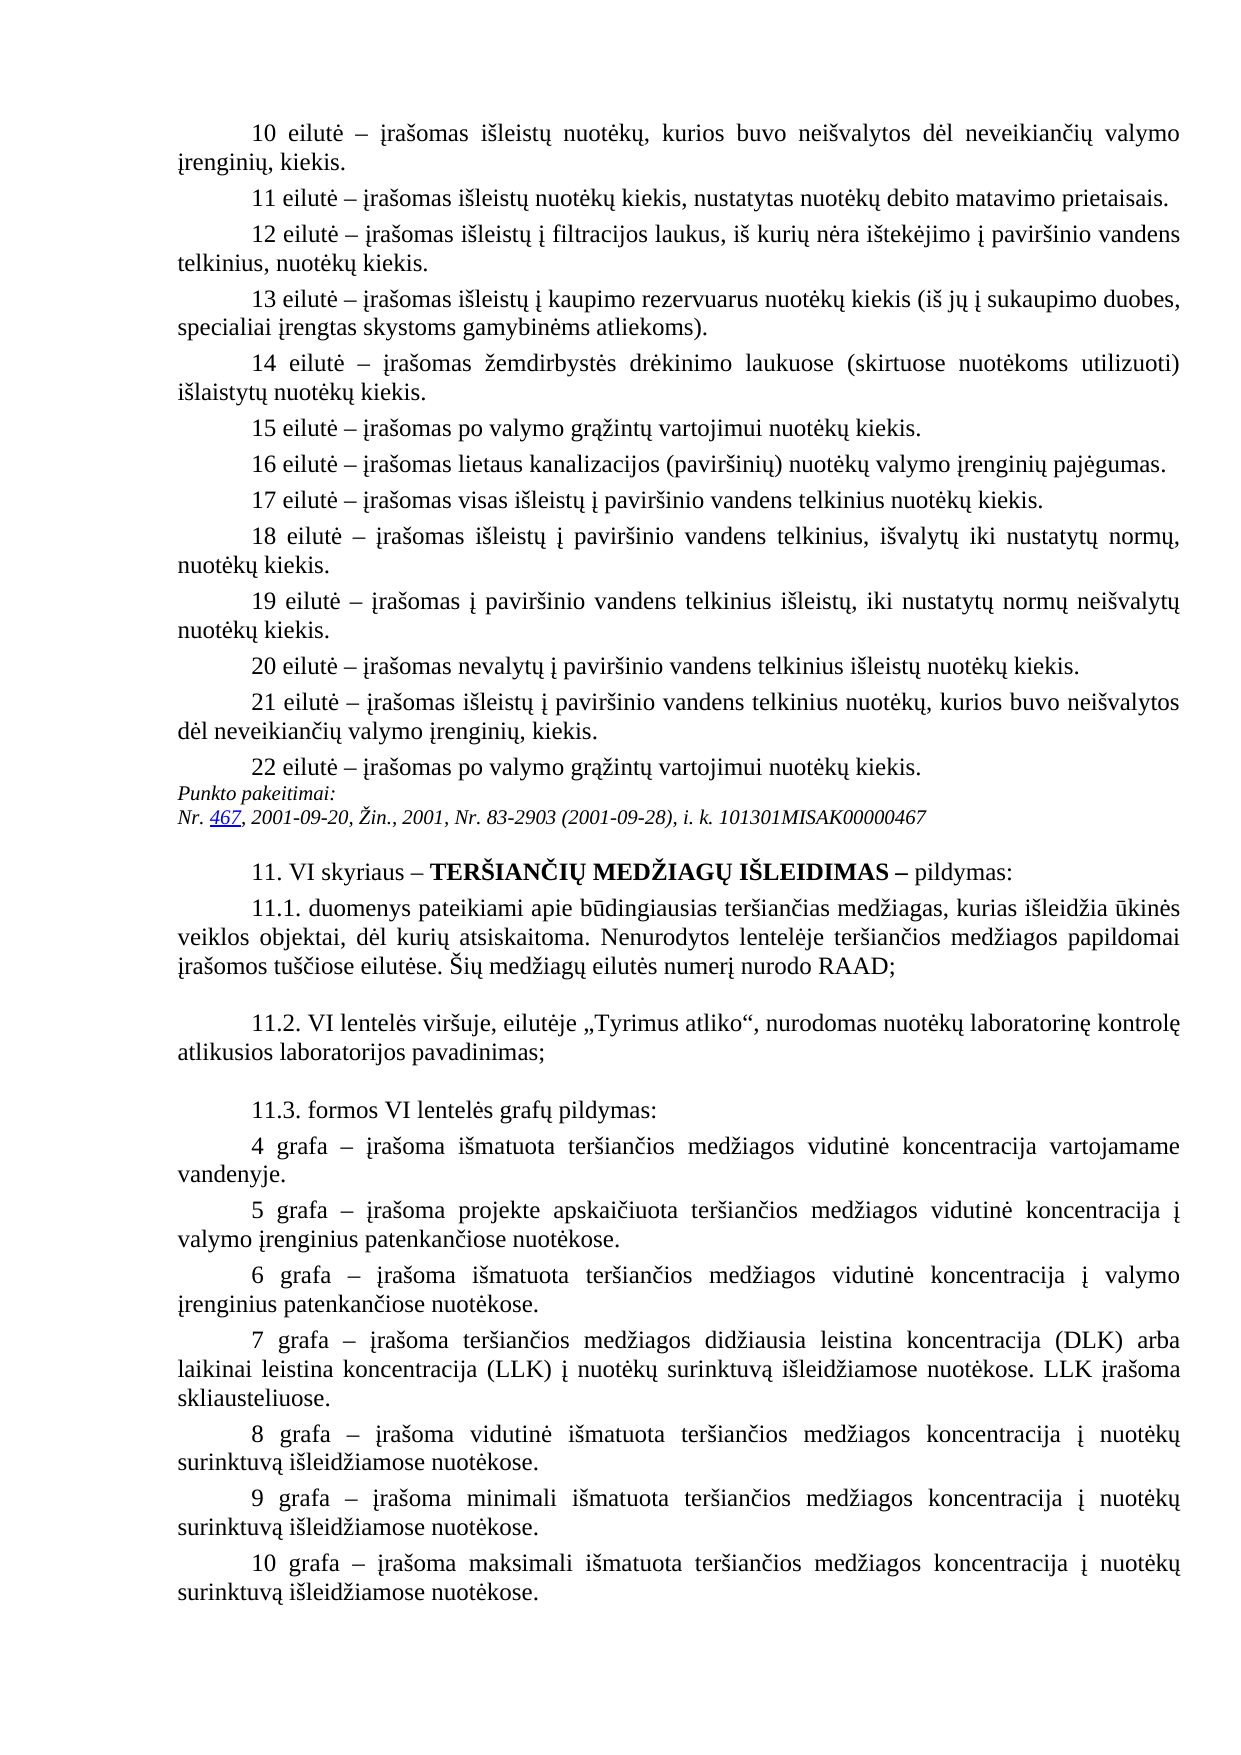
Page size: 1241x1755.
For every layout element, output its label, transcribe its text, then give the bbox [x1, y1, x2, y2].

text 22 eilutė – įrašomas po valymo grąžintų vartojimui nuotėkų kiekis. [177, 752, 1181, 781]
text 11.1. duomenys pateikiami apie būdingiausias teršiančias medžiagas, kurias išleidžia ūkinės veiklos objektai, dėl kurių atsiskaitoma. Nenurodytos lentelėje teršiančios medžiagos papildomai įrašomos tuščiose eilutėse. Šių medžiagų eilutės numerį nurodo RAAD; [177, 893, 1181, 980]
text 12 eilutė – įrašomas išleistų į filtracijos laukus, iš kurių nėra ištekėjimo į paviršinio vandens telkinius, nuotėkų kiekis. [177, 219, 1181, 276]
text 14 eilutė – įrašomas žemdirbystės drėkinimo laukuose (skirtuose nuotėkoms utilizuoti) išlaistytų nuotėkų kiekis. [177, 348, 1181, 406]
text 5 grafa – įrašoma projekte apskaičiuota teršiančios medžiagos vidutinė koncentracija į valymo įrenginius patenkančiose nuotėkose. [177, 1196, 1181, 1253]
text 18 eilutė – įrašomas išleistų į paviršinio vandens telkinius, išvalytų iki nustatytų normų, nuotėkų kiekis. [177, 521, 1181, 579]
text 13 eilutė – įrašomas išleistų į kaupimo rezervuarus nuotėkų kiekis (iš jų į sukaupimo duobes, specialiai įrengtas skystoms gamybinėms atliekoms). [177, 284, 1181, 341]
text 20 eilutė – įrašomas nevalytų į paviršinio vandens telkinius išleistų nuotėkų kiekis. [177, 651, 1181, 680]
text 11 eilutė – įrašomas išleistų nuotėkų kiekis, nustatytas nuotėkų debito matavimo prietaisais. [177, 183, 1181, 212]
text 10 grafa – įrašoma maksimali išmatuota teršiančios medžiagos koncentracija į nuotėkų surinktuvą išleidžiamose nuotėkose. [177, 1548, 1181, 1606]
text 10 eilutė – įrašomas išleistų nuotėkų, kurios buvo neišvalytos dėl neveikiančių valymo įrenginių, kiekis. [177, 118, 1181, 176]
text 9 grafa – įrašoma minimali išmatuota teršiančios medžiagos koncentracija į nuotėkų surinktuvą išleidžiamose nuotėkose. [177, 1483, 1181, 1541]
text 16 eilutė – įrašomas lietaus kanalizacijos (paviršinių) nuotėkų valymo įrenginių pajėgumas. [177, 449, 1181, 478]
text 17 eilutė – įrašomas visas išleistų į paviršinio vandens telkinius nuotėkų kiekis. [177, 485, 1181, 514]
text 11. VI skyriaus – TERŠIANČIŲ MEDŽIAGŲ IŠLEIDIMAS – pildymas: [177, 857, 1181, 886]
text Nr. 467, 2001-09-20, Žin., 2001, Nr. 83-2903 (2001-09-28), i. k. 101301MISAK00000467 [177, 805, 1181, 829]
text 19 eilutė – įrašomas į paviršinio vandens telkinius išleistų, iki nustatytų normų neišvalytų nuotėkų kiekis. [177, 586, 1181, 644]
text 4 grafa – įrašoma išmatuota teršiančios medžiagos vidutinė koncentracija vartojamame vandenyje. [177, 1131, 1181, 1188]
text 7 grafa – įrašoma teršiančios medžiagos didžiausia leistina koncentracija (DLK) arba laikinai leistina koncentracija (LLK) į nuotėkų surinktuvą išleidžiamose nuotėkose. LLK įrašoma skliausteliuose. [177, 1325, 1181, 1411]
text 11.2. VI lentelės viršuje, eilutėje „Tyrimus atliko“, nurodomas nuotėkų laboratorinę kontrolę atlikusios laboratorijos pavadinimas; [177, 1008, 1181, 1066]
text 21 eilutė – įrašomas išleistų į paviršinio vandens telkinius nuotėkų, kurios buvo neišvalytos dėl neveikiančių valymo įrenginių, kiekis. [177, 687, 1181, 744]
text 6 grafa – įrašoma išmatuota teršiančios medžiagos vidutinė koncentracija į valymo įrenginius patenkančiose nuotėkose. [177, 1260, 1181, 1318]
text 15 eilutė – įrašomas po valymo grąžintų vartojimui nuotėkų kiekis. [177, 413, 1181, 442]
text 11.3. formos VI lentelės grafų pildymas: [177, 1095, 1181, 1123]
text Punkto pakeitimai: [177, 781, 1181, 805]
text 8 grafa – įrašoma vidutinė išmatuota teršiančios medžiagos koncentracija į nuotėkų surinktuvą išleidžiamose nuotėkose. [177, 1419, 1181, 1476]
